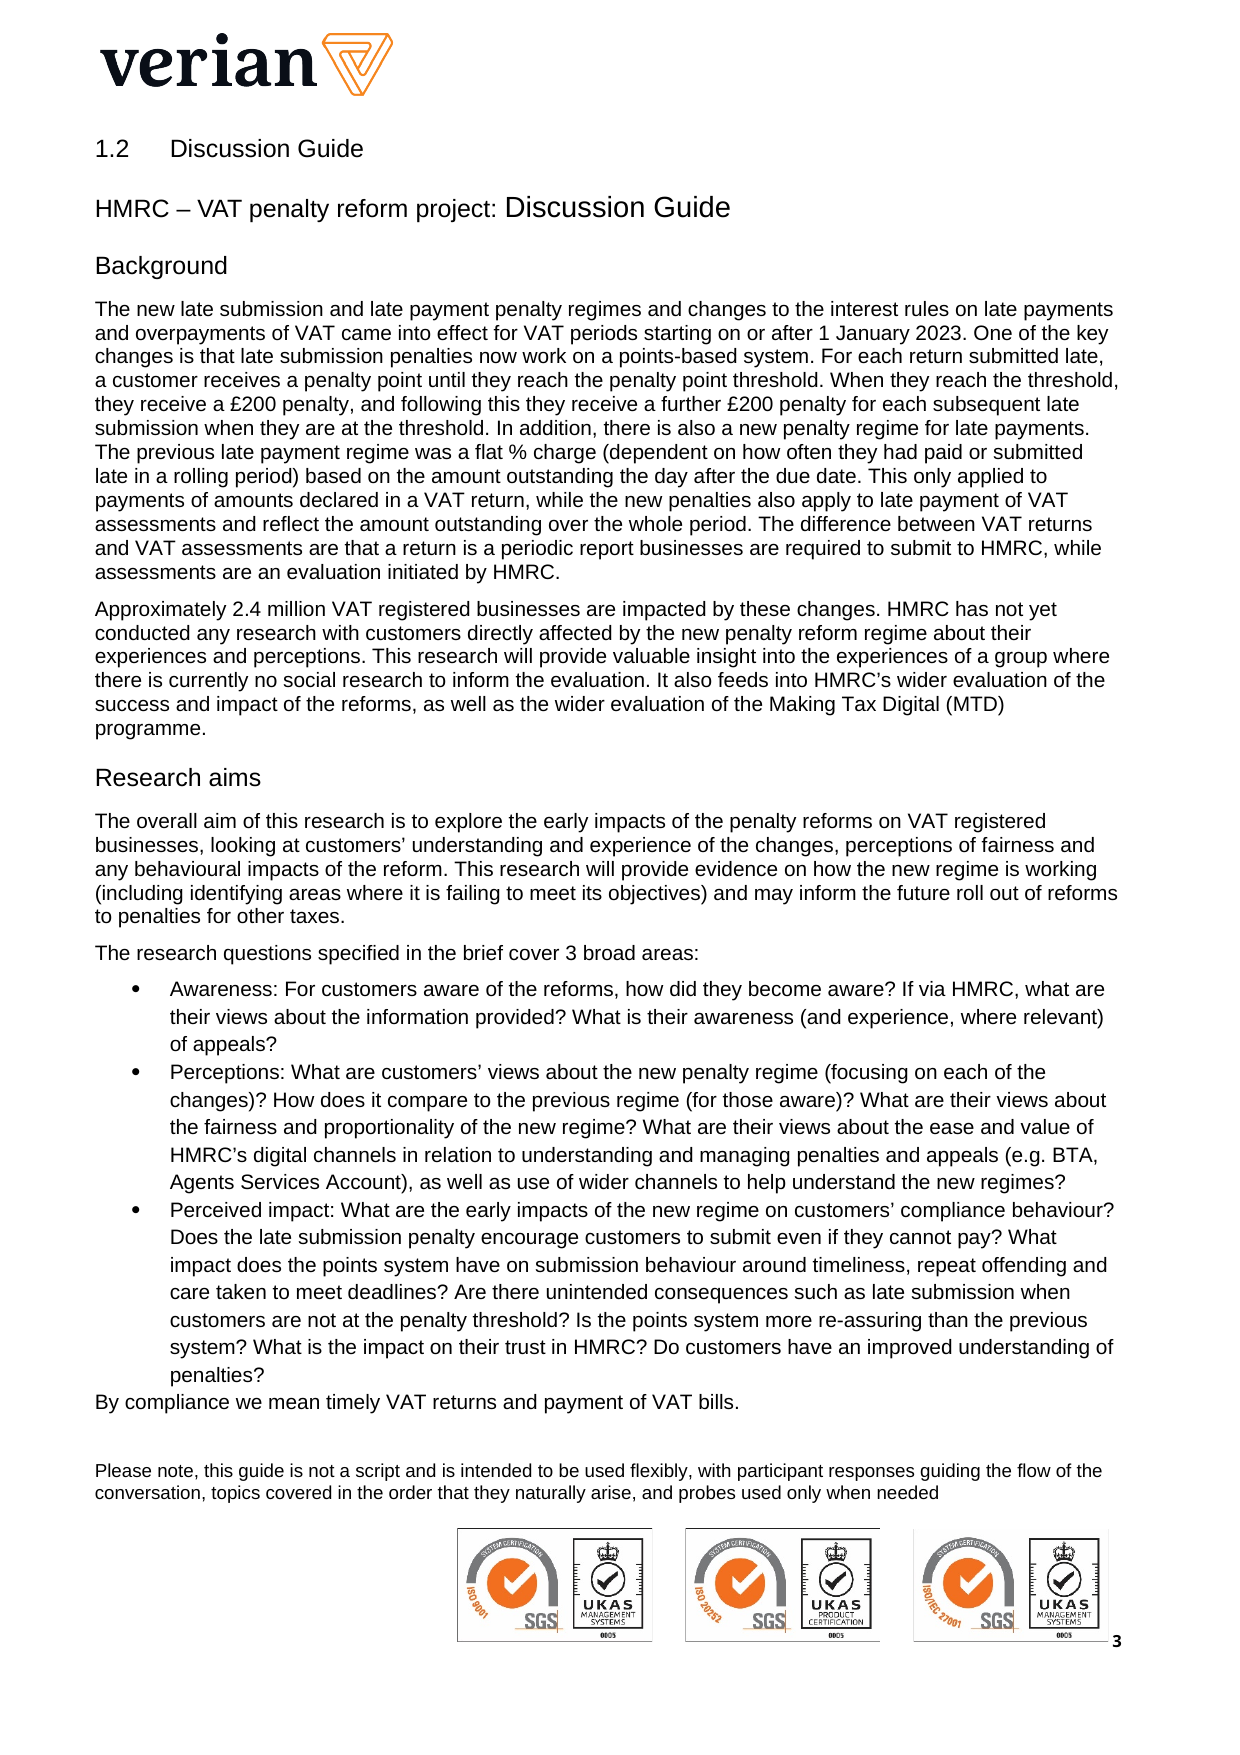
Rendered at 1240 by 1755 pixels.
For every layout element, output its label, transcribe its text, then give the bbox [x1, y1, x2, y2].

subtitle Discussion Guide [94, 134, 1121, 163]
list Awareness: For customers aware of the reforms, how did they become aware? If via HMRC, what are their views about the information provided? What is their awareness (and experience, where relevant) of appeals? [132, 977, 1121, 1056]
text By compliance we mean timely VAT returns and payment of VAT bills. [94, 1390, 1121, 1414]
text The research questions specified in the brief cover 3 broad areas: [94, 941, 1121, 965]
text The overall aim of this research is to explore the early impacts of the penalty reforms on VAT registered businesses, looking at customers’ understanding and experience of the changes, perceptions of fairness and any behavioural impacts of the reform. This research will provide evidence on how the new regime is working (including identifying areas where it is failing to meet its objectives) and may inform the future roll out of reforms to penalties for other taxes. [94, 808, 1121, 928]
list Perceived impact: What are the early impacts of the new regime on customers’ compliance behaviour? Does the late submission penalty encourage customers to submit even if they cannot pay? What impact does the points system have on submission behaviour around timeliness, repeat offending and care taken to meet deadlines? Are there unintended consequences such as late submission when customers are not at the penalty threshold? Is the points system more re-assuring than the previous system? What is the impact on their trust in HMRC? Do customers have an improved understanding of penalties? [132, 1197, 1121, 1386]
subtitle HMRC – VAT penalty reform project: Discussion Guide [94, 190, 1121, 224]
subtitle Background [94, 251, 1121, 280]
text Approximately 2.4 million VAT registered businesses are impacted by these changes. HMRC has not yet conducted any research with customers directly affected by the new penalty reform regime about their experiences and perceptions. This research will provide valuable insight into the experiences of a group where there is currently no social research to inform the evaluation. It also feeds into HMRC’s wider evaluation of the success and impact of the reforms, as well as the wider evaluation of the Making Tax Digital (MTD) programme. [94, 596, 1121, 740]
subtitle Research aims [94, 763, 1121, 792]
text Please note, this guide is not a script and is intended to be used flexibly, with participant responses guiding the flow of the conversation, topics covered in the order that they naturally arise, and probes used only when needed [94, 1459, 1121, 1504]
list Perceptions: What are customers’ views about the new penalty regime (focusing on each of the changes)? How does it compare to the previous regime (for those aware)? What are their views about the fairness and proportionality of the new regime? What are their views about the ease and value of HMRC’s digital channels in relation to understanding and managing penalties and appeals (e.g. BTA, Agents Services Account), as well as use of wider channels to help understand the new regimes? [132, 1060, 1121, 1194]
text The new late submission and late payment penalty regimes and changes to the interest rules on late payments and overpayments of VAT came into effect for VAT periods starting on or after 1 January 2023. One of the key changes is that late submission penalties now work on a points-based system. For each return submitted late, a customer receives a penalty point until they reach the penalty point threshold. When they reach the threshold, they receive a £200 penalty, and following this they receive a further £200 penalty for each subsequent late submission when they are at the threshold. In addition, there is also a new penalty regime for late payments. The previous late payment regime was a flat % charge (dependent on how often they had paid or submitted late in a rolling period) based on the amount outstanding the day after the due date. This only applied to payments of amounts declared in a VAT return, while the new penalties also apply to late payment of VAT assessments and reflect the amount outstanding over the whole period. The difference between VAT returns and VAT assessments are that a return is a periodic report businesses are required to submit to HMRC, while assessments are an evaluation initiated by HMRC. [94, 296, 1121, 584]
